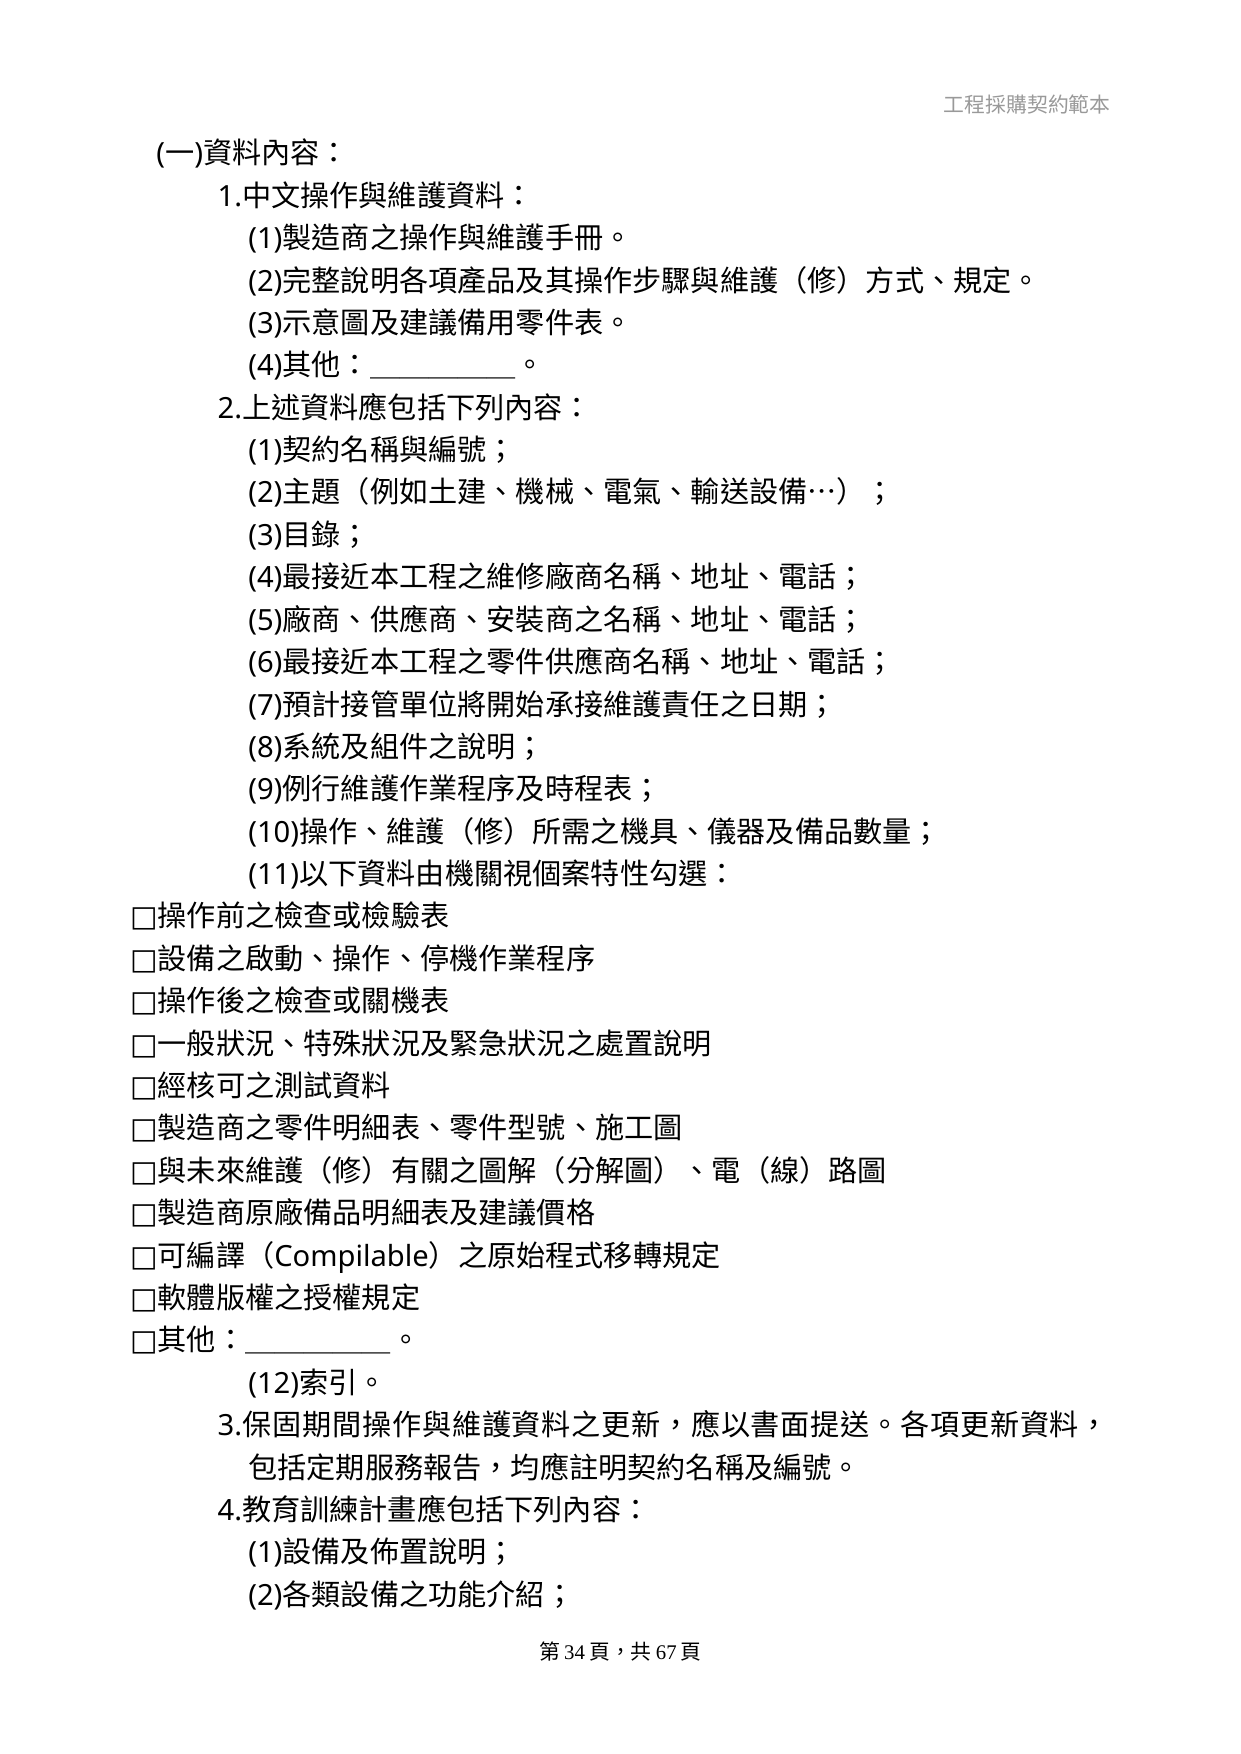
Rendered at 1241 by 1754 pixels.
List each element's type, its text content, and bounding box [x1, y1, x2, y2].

text (1)契約名稱與編號； [248, 427, 1110, 469]
text (1)設備及佈置說明； [248, 1529, 1110, 1571]
text □一般狀況、特殊狀況及緊急狀況之處置說明 [130, 1020, 1110, 1063]
text (11)以下資料由機關視個案特性勾選： [248, 851, 1110, 893]
text □可編譯（Compilable）之原始程式移轉規定 [130, 1232, 1110, 1274]
text (2)完整說明各項產品及其操作步驟與維護（修）方式、規定。 [248, 257, 1110, 299]
text 1.中文操作與維護資料： [217, 172, 1110, 215]
text (6)最接近本工程之零件供應商名稱、地址、電話； [248, 639, 1110, 681]
text □製造商之零件明細表、零件型號、施工圖 [130, 1105, 1110, 1147]
text (3)目錄； [248, 511, 1110, 554]
text (2)各類設備之功能介紹； [248, 1571, 1110, 1614]
text □設備之啟動、操作、停機作業程序 [130, 935, 1110, 978]
text (9)例行維護作業程序及時程表； [248, 766, 1110, 808]
text □製造商原廠備品明細表及建議價格 [130, 1190, 1110, 1232]
text □經核可之測試資料 [130, 1063, 1110, 1105]
text (3)示意圖及建議備用零件表。 [248, 299, 1110, 342]
text □操作前之檢查或檢驗表 [130, 893, 1110, 935]
text (4)其他：＿＿＿＿＿。 [248, 342, 1110, 384]
text (2)主題（例如土建、機械、電氣、輸送設備…）； [248, 469, 1110, 511]
text (1)製造商之操作與維護手冊。 [248, 215, 1110, 257]
text □其他：＿＿＿＿＿。 [130, 1317, 1110, 1359]
text (7)預計接管單位將開始承接維護責任之日期； [248, 681, 1110, 723]
text (8)系統及組件之說明； [248, 723, 1110, 766]
text (10)操作、維護（修）所需之機具、儀器及備品數量； [248, 808, 1110, 851]
text □與未來維護（修）有關之圖解（分解圖）、電（線）路圖 [130, 1147, 1110, 1190]
text 4.教育訓練計畫應包括下列內容： [217, 1486, 1110, 1529]
text 2.上述資料應包括下列內容： [217, 384, 1110, 427]
text □軟體版權之授權規定 [130, 1274, 1110, 1317]
text (一)資料內容： [156, 130, 1110, 172]
text (4)最接近本工程之維修廠商名稱、地址、電話； [248, 554, 1110, 596]
text (12)索引。 [248, 1359, 1110, 1402]
text □操作後之檢查或關機表 [130, 978, 1110, 1020]
text (5)廠商、供應商、安裝商之名稱、地址、電話； [248, 596, 1110, 639]
text 3.保固期間操作與維護資料之更新，應以書面提送。各項更新資料，包括定期服務報告，均應註明契約名稱及編號。 [217, 1402, 1110, 1486]
